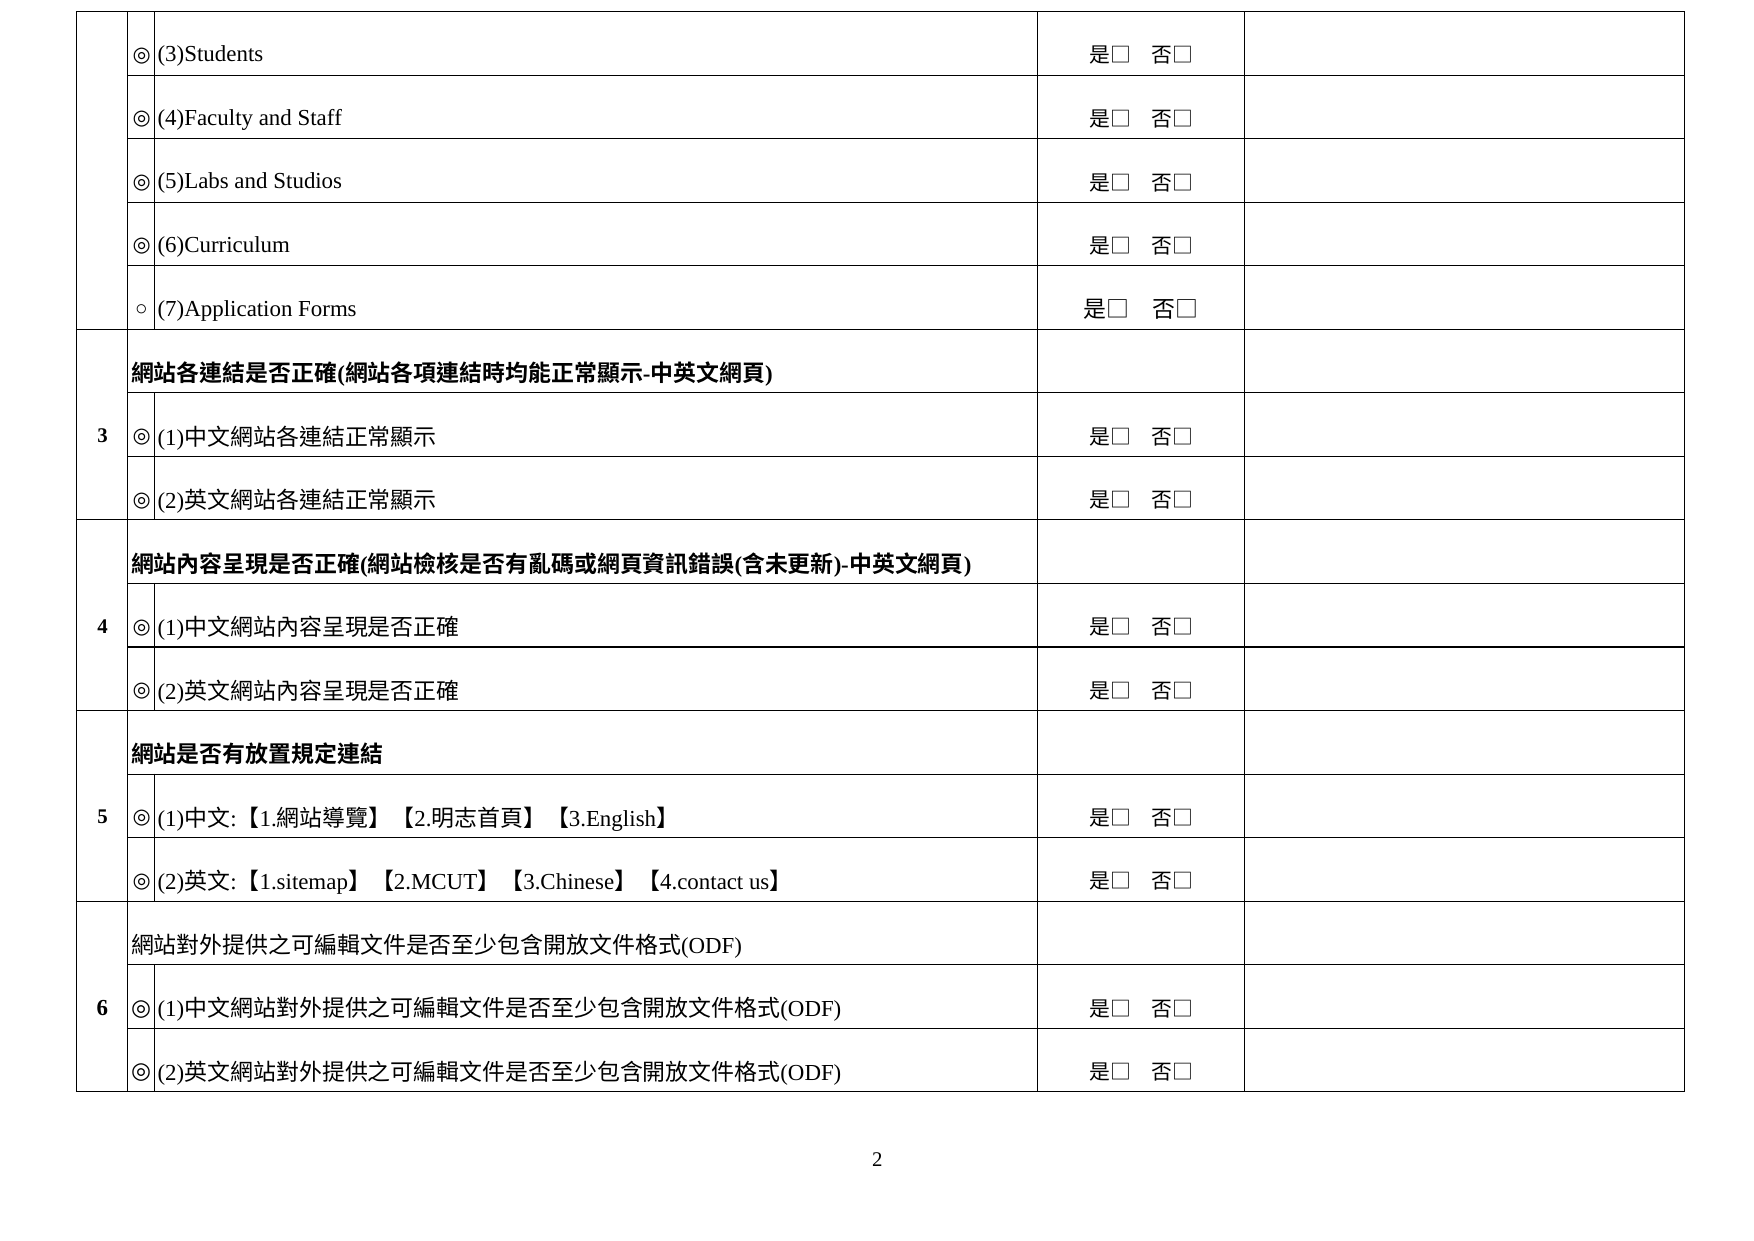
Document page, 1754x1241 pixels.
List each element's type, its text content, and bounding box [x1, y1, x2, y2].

table_cell ◎ [128, 1029, 154, 1091]
table_cell ◎ [128, 203, 154, 265]
table_cell 是□ 否□ [1038, 266, 1244, 329]
table_cell 是□ 否□ [1038, 203, 1244, 265]
table_cell (5)Labs and Studios [155, 139, 1037, 202]
table_cell [1245, 266, 1684, 329]
table_cell ◎ [128, 775, 154, 837]
table_cell 4 [77, 520, 127, 710]
table_cell 是□ 否□ [1038, 139, 1244, 202]
table_cell (1)中文:【1.網站導覽】【2.明志首頁】【3.English】 [155, 775, 1037, 837]
table_cell (7)Application Forms [155, 266, 1037, 329]
table_cell [1245, 139, 1684, 202]
table_cell [1245, 775, 1684, 837]
table_cell [1038, 711, 1244, 773]
table_cell 是□ 否□ [1038, 965, 1244, 1028]
table_cell [1245, 711, 1684, 773]
table_cell (2)英文網站對外提供之可編輯文件是否至少包含開放文件格式(ODF) [155, 1029, 1037, 1091]
table_cell [1245, 965, 1684, 1028]
table_cell 是□ 否□ [1038, 584, 1244, 646]
table_cell ◎ [128, 12, 154, 74]
table_cell [1245, 1029, 1684, 1091]
table_cell ◎ [128, 139, 154, 202]
table_cell (1)中文網站內容呈現是否正確 [155, 584, 1037, 646]
table_cell 是□ 否□ [1038, 393, 1244, 456]
table_cell [1245, 393, 1684, 456]
table_cell (2)英文網站內容呈現是否正確 [155, 648, 1037, 710]
table_cell ◎ [128, 457, 154, 519]
table_cell [1038, 520, 1244, 583]
table_cell ◎ [128, 838, 154, 901]
table_cell 是□ 否□ [1038, 838, 1244, 901]
table_cell 是□ 否□ [1038, 12, 1244, 74]
table_cell 6 [77, 902, 127, 1091]
table_cell (6)Curriculum [155, 203, 1037, 265]
table_cell [1245, 520, 1684, 583]
table_cell [1245, 584, 1684, 646]
table_cell 5 [77, 711, 127, 901]
table_cell [1245, 838, 1684, 901]
table_cell 是□ 否□ [1038, 1029, 1244, 1091]
table_cell 是□ 否□ [1038, 76, 1244, 138]
table_cell (3)Students [155, 12, 1037, 74]
table_cell [1245, 76, 1684, 138]
table_cell ◎ [128, 965, 154, 1028]
table_cell (1)中文網站對外提供之可編輯文件是否至少包含開放文件格式(ODF) [155, 965, 1037, 1028]
table_cell 是□ 否□ [1038, 775, 1244, 837]
table_cell 是□ 否□ [1038, 457, 1244, 519]
table_cell [1245, 648, 1684, 710]
table_cell (2)英文網站各連結正常顯示 [155, 457, 1037, 519]
table_cell [1245, 12, 1684, 74]
table_cell ◎ [128, 648, 154, 710]
table_cell [1038, 902, 1244, 964]
table_cell (2)英文:【1.sitemap】【2.MCUT】【3.Chinese】【4.contact us】 [155, 838, 1037, 901]
table_cell [77, 12, 127, 329]
table_cell 3 [77, 330, 127, 519]
table_cell (4)Faculty and Staff [155, 76, 1037, 138]
table_cell [1245, 203, 1684, 265]
table_cell ◎ [128, 584, 154, 646]
table_cell [1245, 902, 1684, 964]
table_cell 網站內容呈現是否正確(網站檢核是否有亂碼或網頁資訊錯誤(含未更新)-中英文網頁) [128, 520, 1037, 583]
table_cell ◎ [128, 76, 154, 138]
table_cell 是□ 否□ [1038, 648, 1244, 710]
table_cell (1)中文網站各連結正常顯示 [155, 393, 1037, 456]
table_cell [1245, 330, 1684, 392]
table_cell 網站各連結是否正確(網站各項連結時均能正常顯示-中英文網頁) [128, 330, 1037, 392]
table_cell 網站是否有放置規定連結 [128, 711, 1037, 773]
table_cell ◎ [128, 393, 154, 456]
table_cell ○ [128, 266, 154, 329]
table_cell [1245, 457, 1684, 519]
table_cell [1038, 330, 1244, 392]
table_cell 網站對外提供之可編輯文件是否至少包含開放文件格式(ODF) [128, 902, 1037, 964]
